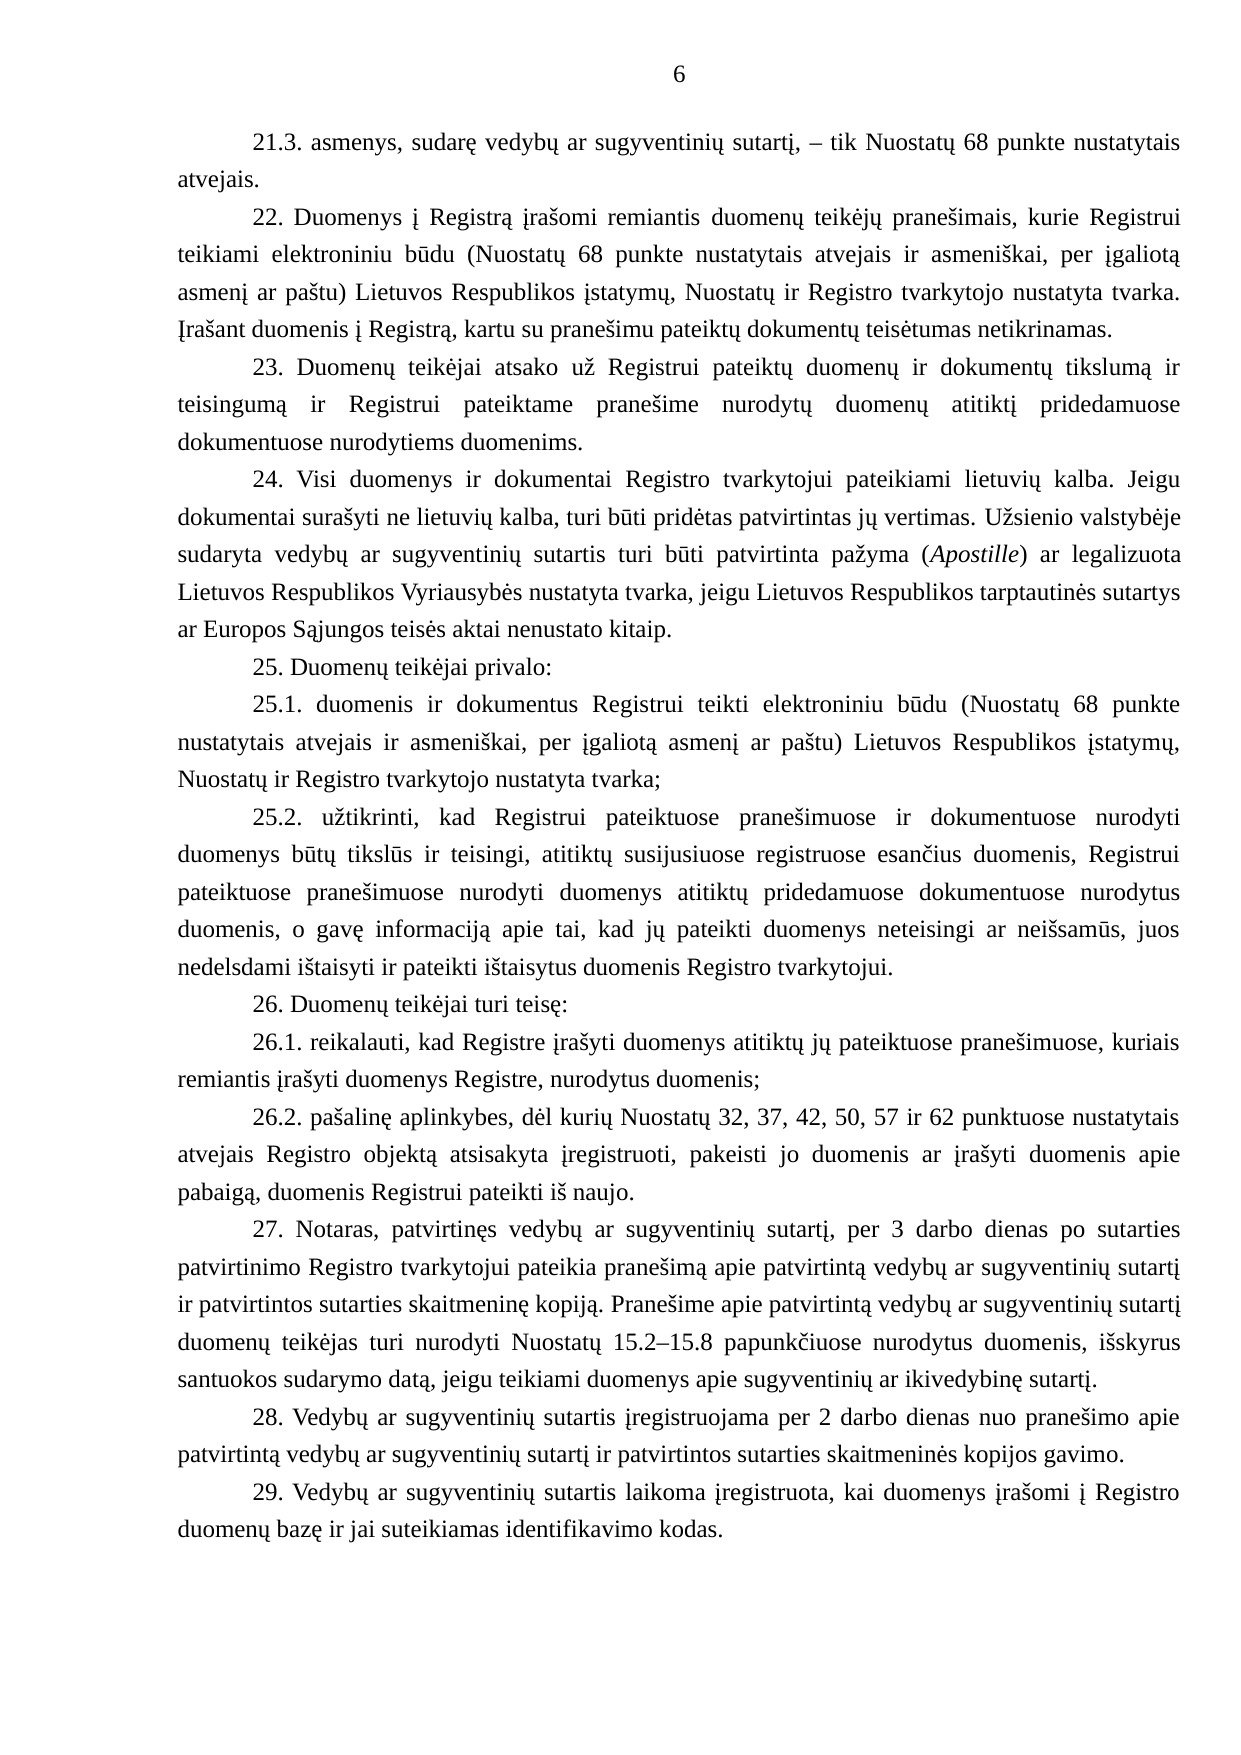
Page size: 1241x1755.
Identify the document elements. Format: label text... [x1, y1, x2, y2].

text 27. Notaras, patvirtinęs vedybų ar sugyventinių sutartį, per 3 darbo dienas po sutarties patvirtinimo Registro tvarkytojui pateikia pranešimą apie patvirtintą vedybų ar sugyventinių sutartį ir patvirtintos sutarties skaitmeninę kopiją. Pranešime apie patvirtintą vedybų ar sugyventinių sutartį duomenų teikėjas turi nurodyti Nuostatų 15.2–15.8 papunkčiuose nurodytus duomenis, išskyrus santuokos sudarymo datą, jeigu teikiami duomenys apie sugyventinių ar ikivedybinę sutartį. [177, 1206, 1181, 1393]
text 22. Duomenys į Registrą įrašomi remiantis duomenų teikėjų pranešimais, kurie Registrui teikiami elektroniniu būdu (Nuostatų 68 punkte nustatytais atvejais ir asmeniškai, per įgaliotą asmenį ar paštu) Lietuvos Respublikos įstatymų, Nuostatų ir Registro tvarkytojo nustatyta tvarka. Įrašant duomenis į Registrą, kartu su pranešimu pateiktų dokumentų teisėtumas netikrinamas. [177, 193, 1181, 343]
text 26.2. pašalinę aplinkybes, dėl kurių Nuostatų 32, 37, 42, 50, 57 ir 62 punktuose nustatytais atvejais Registro objektą atsisakyta įregistruoti, pakeisti jo duomenis ar įrašyti duomenis apie pabaigą, duomenis Registrui pateikti iš naujo. [177, 1093, 1181, 1206]
text 25. Duomenų teikėjai privalo: [177, 643, 1181, 681]
text 26.1. reikalauti, kad Registre įrašyti duomenys atitiktų jų pateiktuose pranešimuose, kuriais remiantis įrašyti duomenys Registre, nurodytus duomenis; [177, 1018, 1181, 1093]
text 28. Vedybų ar sugyventinių sutartis įregistruojama per 2 darbo dienas nuo pranešimo apie patvirtintą vedybų ar sugyventinių sutartį ir patvirtintos sutarties skaitmeninės kopijos gavimo. [177, 1393, 1181, 1468]
text 23. Duomenų teikėjai atsako už Registrui pateiktų duomenų ir dokumentų tikslumą ir teisingumą ir Registrui pateiktame pranešime nurodytų duomenų atitiktį pridedamuose dokumentuose nurodytiems duomenims. [177, 343, 1181, 456]
text 26. Duomenų teikėjai turi teisę: [177, 981, 1181, 1018]
text 21.3. asmenys, sudarę vedybų ar sugyventinių sutartį, – tik Nuostatų 68 punkte nustatytais atvejais. [177, 118, 1181, 193]
text 29. Vedybų ar sugyventinių sutartis laikoma įregistruota, kai duomenys įrašomi į Registro duomenų bazę ir jai suteikiamas identifikavimo kodas. [177, 1468, 1181, 1543]
text 25.1. duomenis ir dokumentus Registrui teikti elektroniniu būdu (Nuostatų 68 punkte nustatytais atvejais ir asmeniškai, per įgaliotą asmenį ar paštu) Lietuvos Respublikos įstatymų, Nuostatų ir Registro tvarkytojo nustatyta tvarka; [177, 681, 1181, 793]
text 25.2. užtikrinti, kad Registrui pateiktuose pranešimuose ir dokumentuose nurodyti duomenys būtų tikslūs ir teisingi, atitiktų susijusiuose registruose esančius duomenis, Registrui pateiktuose pranešimuose nurodyti duomenys atitiktų pridedamuose dokumentuose nurodytus duomenis, o gavę informaciją apie tai, kad jų pateikti duomenys neteisingi ar neišsamūs, juos nedelsdami ištaisyti ir pateikti ištaisytus duomenis Registro tvarkytojui. [177, 793, 1181, 981]
text 24. Visi duomenys ir dokumentai Registro tvarkytojui pateikiami lietuvių kalba. Jeigu dokumentai surašyti ne lietuvių kalba, turi būti pridėtas patvirtintas jų vertimas. Užsienio valstybėje sudaryta vedybų ar sugyventinių sutartis turi būti patvirtinta pažyma (Apostille) ar legalizuota Lietuvos Respublikos Vyriausybės nustatyta tvarka, jeigu Lietuvos Respublikos tarptautinės sutartys ar Europos Sąjungos teisės aktai nenustato kitaip. [177, 456, 1181, 643]
